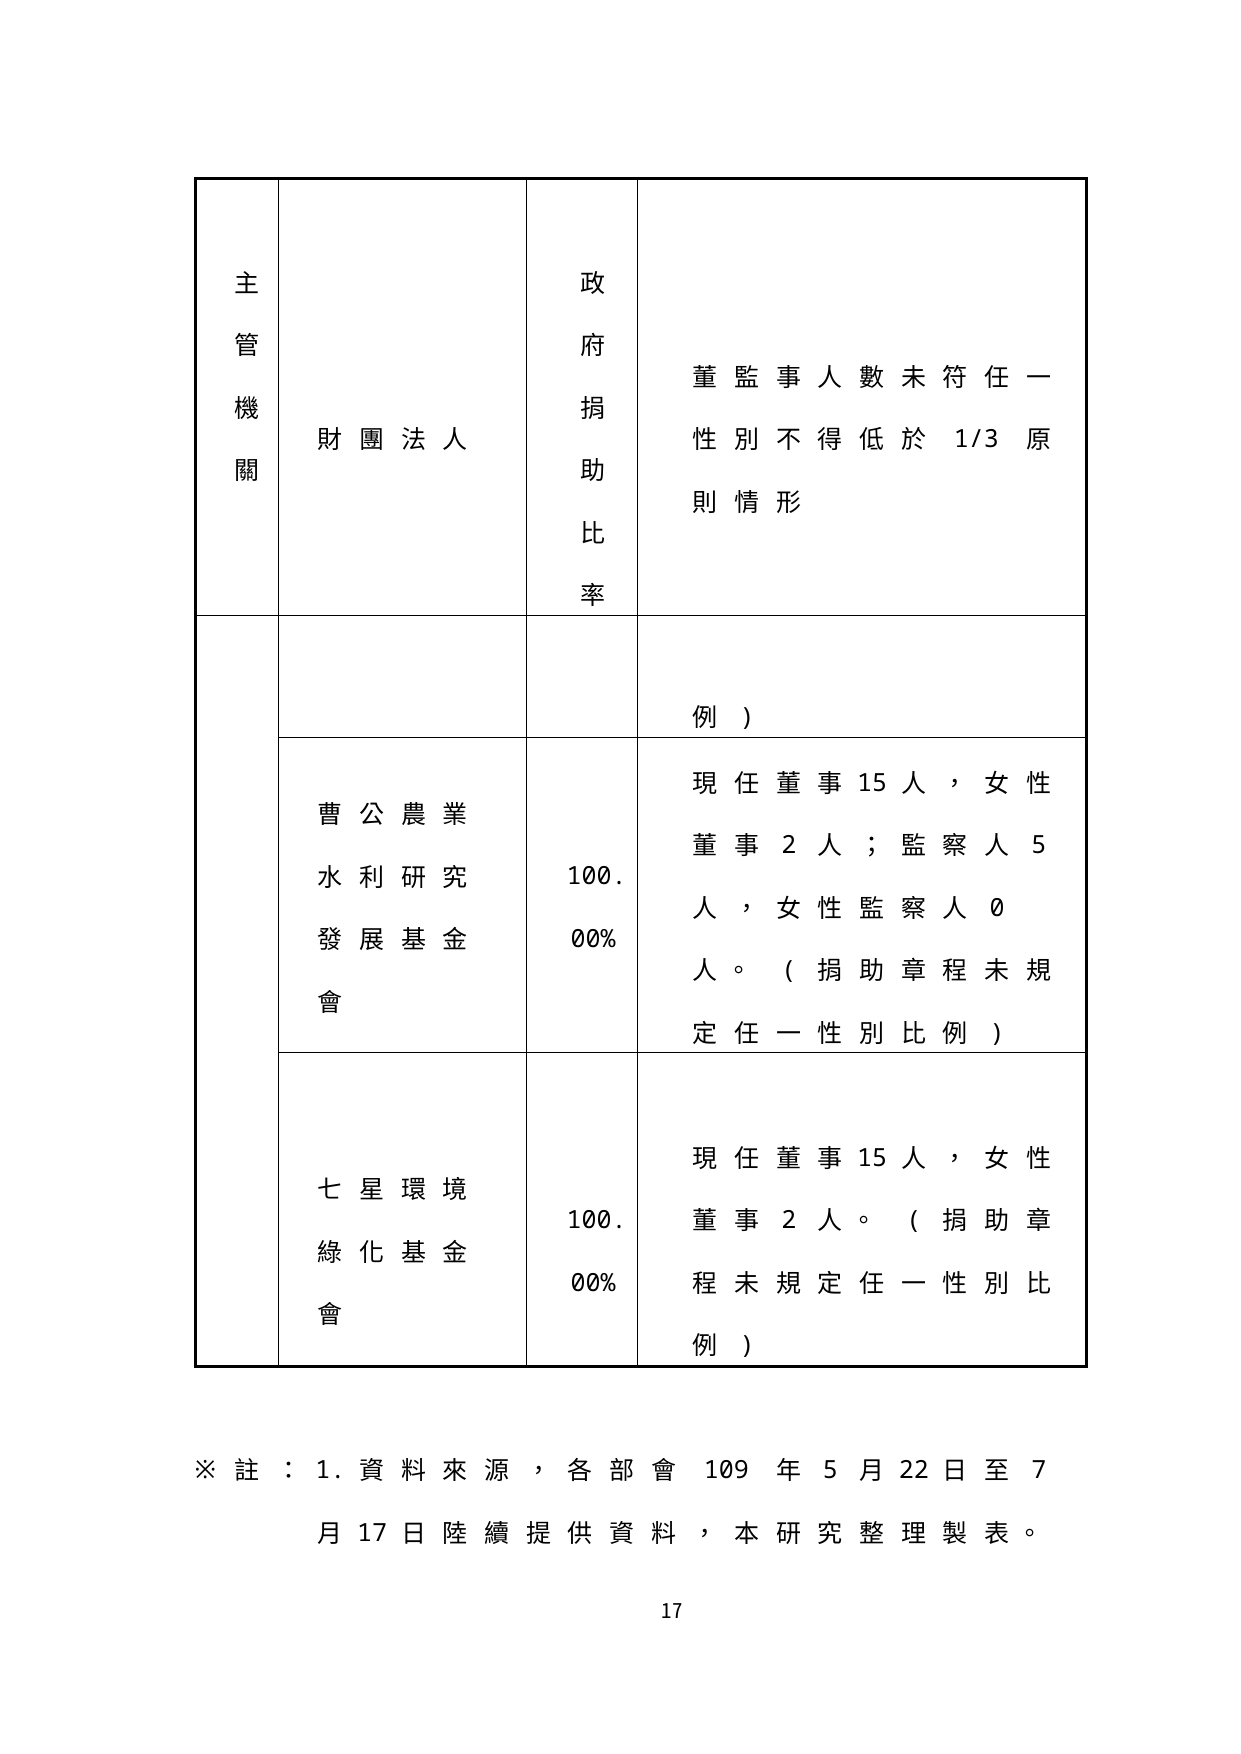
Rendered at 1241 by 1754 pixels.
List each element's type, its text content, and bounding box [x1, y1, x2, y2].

table_cell 例) [638, 616, 1085, 737]
table_cell [527, 616, 637, 737]
text ※註：1.資料來源，各部會109年5月22日至7月17日陸續提供資料，本研究整理製表。 [184, 1427, 1059, 1552]
table_cell 七星環境綠化基金會 [279, 1053, 526, 1365]
table_cell 現任董事15人，女性董事2人；監察人5人，女性監察人0人。(捐助章程未規定任一性別比例) [638, 738, 1085, 1052]
table_cell [197, 616, 278, 1365]
table_cell 曹公農業水利研究發展基金會 [279, 738, 526, 1052]
table_cell 100.00% [527, 738, 637, 1052]
table_header 董監事人數未符任一性別不得低於1/3原則情形 [638, 180, 1085, 615]
table_cell [279, 616, 526, 737]
table_header 主管機關 [197, 180, 278, 615]
table_header 政府捐助比率 [527, 180, 637, 615]
table_cell 100.00% [527, 1053, 637, 1365]
table_cell 現任董事15人，女性董事2人。(捐助章程未規定任一性別比例) [638, 1053, 1085, 1365]
table_header 財團法人 [279, 180, 526, 615]
